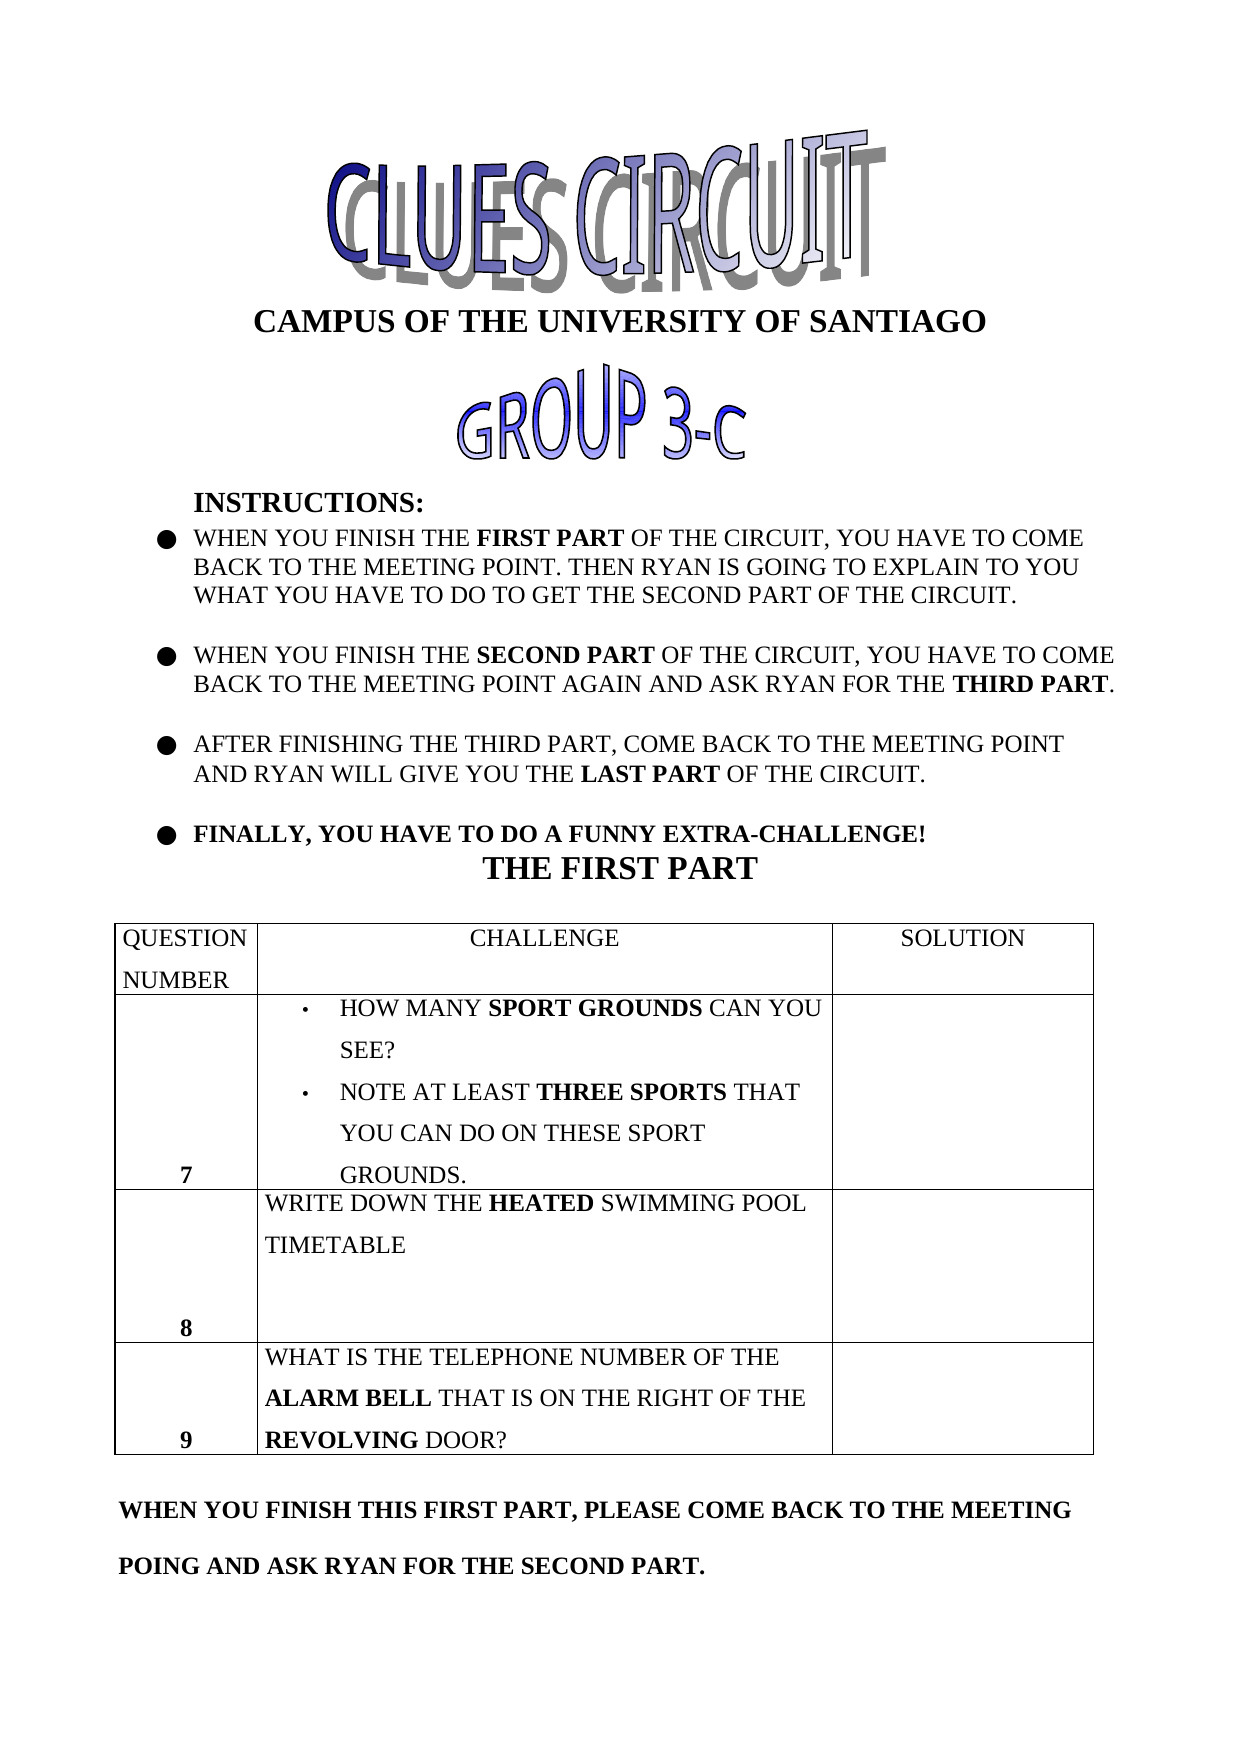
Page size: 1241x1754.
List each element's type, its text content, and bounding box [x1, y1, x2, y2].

table_cell 7 [116, 995, 257, 1188]
table_cell 9 [116, 1343, 257, 1454]
table_cell [833, 1190, 1093, 1342]
table_cell WRITE DOWN THE HEATED SWIMMING POOL TIMETABLE [258, 1190, 832, 1342]
list WHEN YOU FINISH THE FIRST PART OF THE CIRCUIT, YOU HAVE TO COME BACK TO THE MEETING POINT. THEN RYAN IS GOING TO EXPLAIN TO YOU WHAT YOU HAVE TO DO TO GET THE SECOND PART OF THE CIRCUIT. [156, 519, 1122, 609]
list FINALLY, YOU HAVE TO DO A FUNNY EXTRA-CHALLENGE! [156, 815, 1122, 849]
list AFTER FINISHING THE THIRD PART, COME BACK TO THE MEETING POINT AND RYAN WILL GIVE YOU THE LAST PART OF THE CIRCUIT. [156, 726, 1122, 788]
text WHEN YOU FINISH THIS FIRST PART, PLEASE COME BACK TO THE MEETING POING AND ASK RYAN FOR THE SECOND PART. [118, 1496, 1122, 1579]
text THE FIRST PART [118, 849, 1122, 886]
table_cell WHAT IS THE TELEPHONE NUMBER OF THE ALARM BELL THAT IS ON THE RIGHT OF THE REVOLVING DOOR? [258, 1343, 832, 1454]
table_cell [833, 1343, 1093, 1454]
table_header SOLUTION [833, 924, 1093, 993]
table_cell 8 [116, 1190, 257, 1342]
table_cell [833, 995, 1093, 1188]
list INSTRUCTIONS: [156, 487, 1122, 519]
list WHEN YOU FINISH THE SECOND PART OF THE CIRCUIT, YOU HAVE TO COME BACK TO THE MEETING POINT AGAIN AND ASK RYAN FOR THE THIRD PART. [156, 636, 1122, 698]
table_header CHALLENGE [258, 924, 832, 993]
text CAMPUS OF THE UNIVERSITY OF SANTIAGO [118, 302, 1122, 339]
table_header QUESTION NUMBER [116, 924, 257, 993]
table_cell HOW MANY SPORT GROUNDS CAN YOU SEE? NOTE AT LEAST THREE SPORTS THAT YOU CAN DO ON THESE SPORT GROUNDS. [258, 995, 832, 1188]
